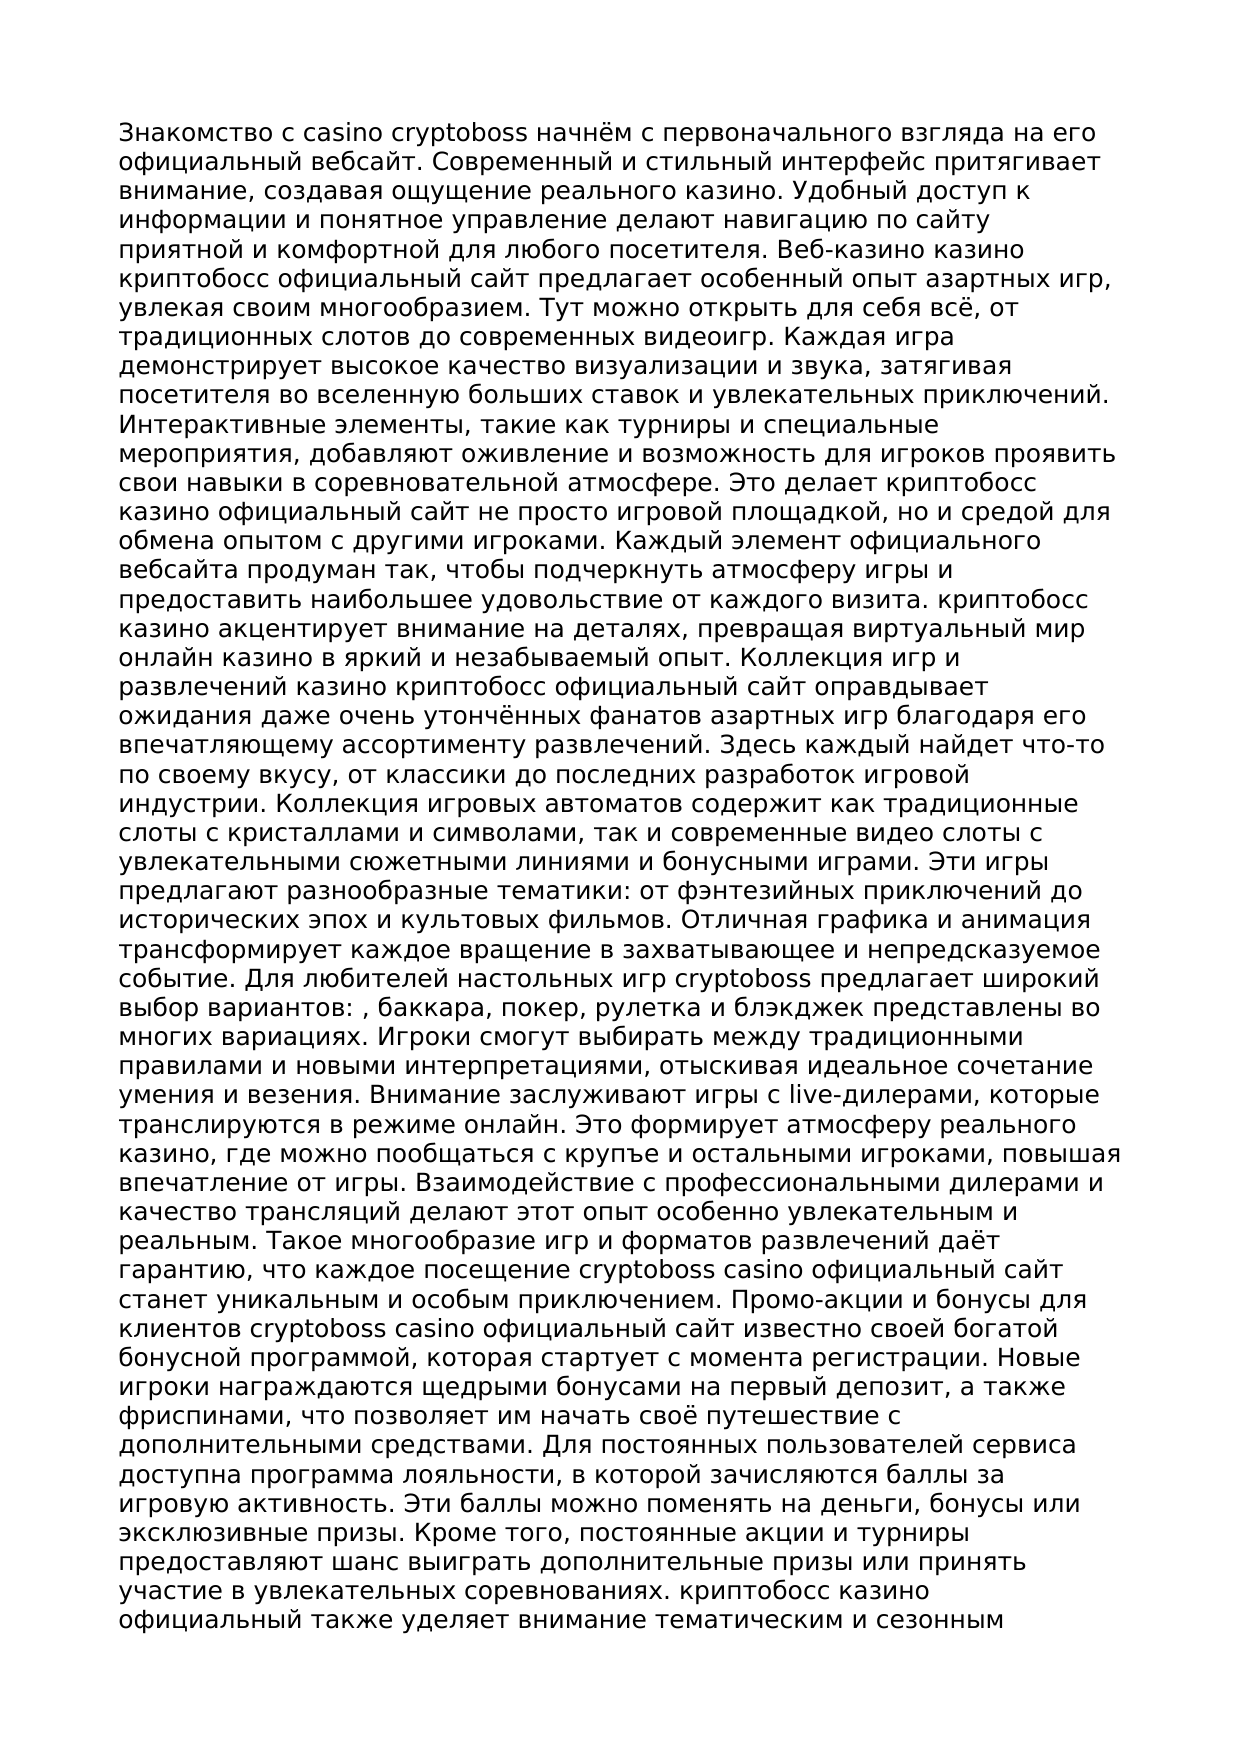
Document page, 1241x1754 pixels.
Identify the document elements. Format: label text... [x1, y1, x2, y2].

text Знакомство с casino cryptoboss начнём с первоначального взгляда на его официальный вебсайт. Современный и стильный интерфейс притягивает внимание, создавая ощущение реального казино. Удобный доступ к информации и понятное управление делают навигацию по сайту приятной и комфортной для любого посетителя. Веб-казино казино криптобосс официальный сайт предлагает особенный опыт азартных игр, увлекая своим многообразием. Тут можно открыть для себя всё, от традиционных слотов до современных видеоигр. Каждая игра демонстрирует высокое качество визуализации и звука, затягивая посетителя во вселенную больших ставок и увлекательных приключений. Интерактивные элементы, такие как турниры и специальные мероприятия, добавляют оживление и возможность для игроков проявить свои навыки в соревновательной атмосфере. Это делает криптобосс казино официальный сайт не просто игровой площадкой, но и средой для обмена опытом с другими игроками. Каждый элемент официального вебсайта продуман так, чтобы подчеркнуть атмосферу игры и предоставить наибольшее удовольствие от каждого визита. криптобосс казино акцентирует внимание на деталях, превращая виртуальный мир онлайн казино в яркий и незабываемый опыт. Коллекция игр и развлечений казино криптобосс официальный сайт оправдывает ожидания даже очень утончённых фанатов азартных игр благодаря его впечатляющему ассортименту развлечений. Здесь каждый найдет что-то по своему вкусу, от классики до последних разработок игровой индустрии. Коллекция игровых автоматов содержит как традиционные слоты с кристаллами и символами, так и современные видео слоты с увлекательными сюжетными линиями и бонусными играми. Эти игры предлагают разнообразные тематики: от фэнтезийных приключений до исторических эпох и культовых фильмов. Отличная графика и анимация трансформирует каждое вращение в захватывающее и непредсказуемое событие. Для любителей настольных игр cryptoboss предлагает широкий выбор вариантов: , баккара, покер, рулетка и блэкджек представлены во многих вариациях. Игроки смогут выбирать между традиционными правилами и новыми интерпретациями, отыскивая идеальное сочетание умения и везения. Внимание заслуживают игры с live-дилерами, которые транслируются в режиме онлайн. Это формирует атмосферу реального казино, где можно пообщаться с крупъе и остальными игроками, повышая впечатление от игры. Взаимодействие с профессиональными дилерами и качество трансляций делают этот опыт особенно увлекательным и реальным. Такое многообразие игр и форматов развлечений даёт гарантию, что каждое посещение cryptoboss casino официальный сайт станет уникальным и особым приключением. Промо-акции и бонусы для клиентов cryptoboss casino официальный сайт известно своей богатой бонусной программой, которая стартует с момента регистрации. Новые игроки награждаются щедрыми бонусами на первый депозит, а также фриспинами, что позволяет им начать своё путешествие с дополнительными средствами. Для постоянных пользователей сервиса доступна программа лояльности, в которой зачисляются баллы за игровую активность. Эти баллы можно поменять на деньги, бонусы или эксклюзивные призы. Кроме того, постоянные акции и турниры предоставляют шанс выиграть дополнительные призы или принять участие в увлекательных соревнованиях. криптобосс казино официальный также уделяет внимание тематическим и сезонным [118, 118, 1122, 1635]
